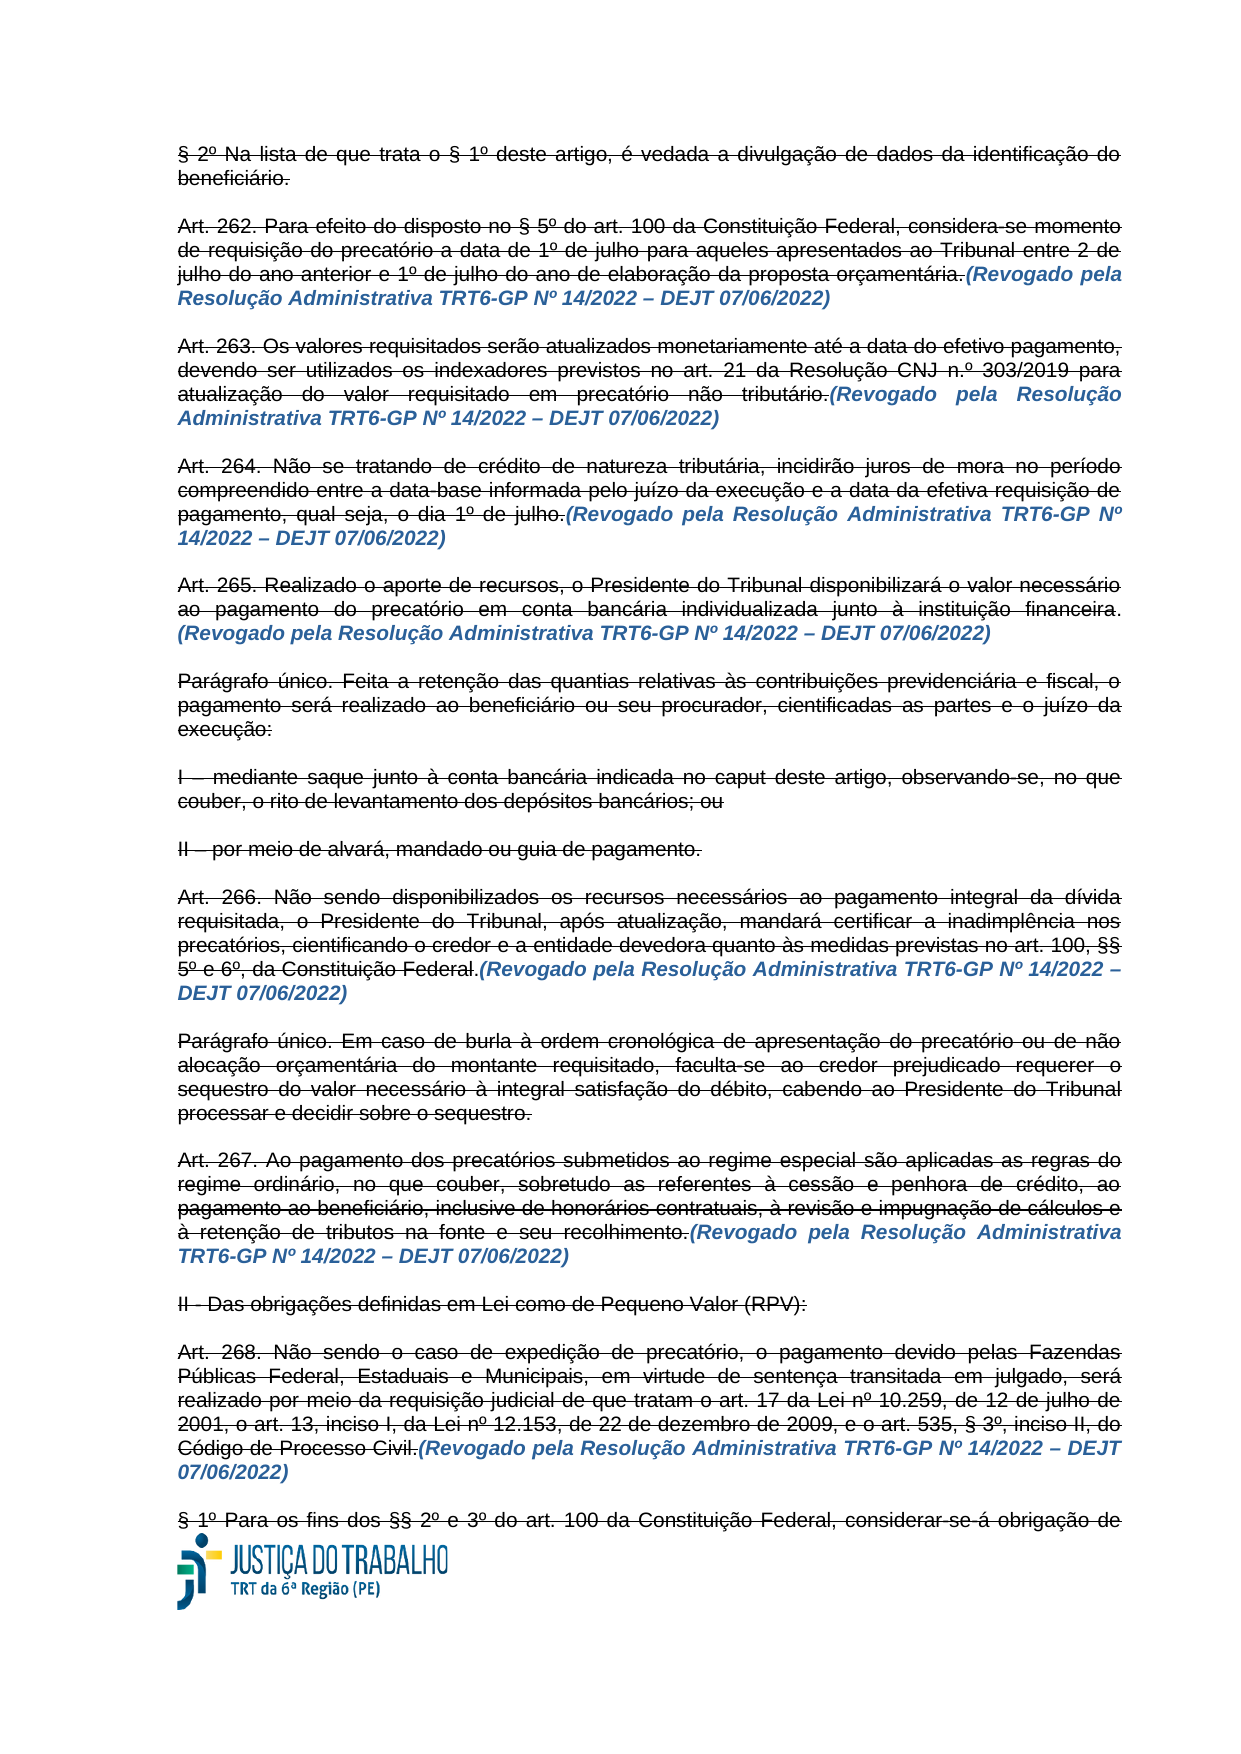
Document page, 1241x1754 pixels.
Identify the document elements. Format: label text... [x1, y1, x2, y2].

text § 2º Na lista de que trata o § 1º deste artigo, é vedada a divulgação de dados da identificação do beneficiário. [177, 142, 1122, 190]
text II – por meio de alvará, mandado ou guia de pagamento. [177, 837, 1122, 861]
text Parágrafo único. Feita a retenção das quantias relativas às contribuições previdenciária e fiscal, o pagamento será realizado ao beneficiário ou seu procurador, cientificadas as partes e o juízo da execução: [177, 707, 1122, 741]
text I – mediante saque junto à conta bancária indicada no caput deste artigo, observando-se, no que couber, o rito de levantamento dos depósitos bancários; ou [177, 779, 1122, 813]
text Art. 268. Não sendo o caso de expedição de precatório, o pagamento devido pelas Fazendas Públicas Federal, Estaduais e Municipais, em virtude de sentença transitada em julgado, será realizado por meio da requisição judicial de que tratam o art. 17 da Lei nº 10.259, de 12 de julho de 2001, o art. 13, inciso I, da Lei nº 12.153, de 22 de dezembro de 2009, e o art. 535, § 3º, inciso II, do Código de Processo Civil.(Revogado pela Resolução Administrativa TRT6-GP Nº 14/2022 – DEJT 07/06/2022) [177, 1354, 1122, 1377]
text Art. 264. Não se tratando de crédito de natureza tributária, incidirão juros de mora no período compreendido entre a data-base informada pelo juízo da execução e a data da efetiva requisição de pagamento, qual seja, o dia 1º de julho.(Revogado pela Resolução Administrativa TRT6-GP Nº 14/2022 – DEJT 07/06/2022) [177, 453, 1122, 467]
text Art. 268. Não sendo o caso de expedição de precatório, o pagamento devido pelas Fazendas Públicas Federal, Estaduais e Municipais, em virtude de sentença transitada em julgado, será realizado por meio da requisição judicial de que tratam o art. 17 da Lei nº 10.259, de 12 de julho de 2001, o art. 13, inciso I, da Lei nº 12.153, de 22 de dezembro de 2009, e o art. 535, § 3º, inciso II, do Código de Processo Civil.(Revogado pela Resolução Administrativa TRT6-GP Nº 14/2022 – DEJT 07/06/2022) [177, 1426, 1122, 1484]
text I – mediante saque junto à conta bancária indicada no caput deste artigo, observando-se, no que couber, o rito de levantamento dos depósitos bancários; ou [177, 765, 1122, 778]
text Parágrafo único. Em caso de burla à ordem cronológica de apresentação do precatório ou de não alocação orçamentária do montante requisitado, faculta-se ao credor prejudicado requerer o sequestro do valor necessário à integral satisfação do débito, cabendo ao Presidente do Tribunal processar e decidir sobre o sequestro. [177, 1091, 1122, 1124]
text Art. 263. Os valores requisitados serão atualizados monetariamente até a data do efetivo pagamento, devendo ser utilizados os indexadores previstos no art. 21 da Resolução CNJ n.º 303/2019 para atualização do valor requisitado em precatório não tributário.(Revogado pela Resolução Administrativa TRT6-GP Nº 14/2022 – DEJT 07/06/2022) [177, 348, 1122, 371]
text Art. 267. Ao pagamento dos precatórios submetidos ao regime especial são aplicadas as regras do regime ordinário, no que couber, sobretudo as referentes à cessão e penhora de crédito, ao pagamento ao beneficiário, inclusive de honorários contratuais, à revisão e impugnação de cálculos e à retenção de tributos na fonte e seu recolhimento.(Revogado pela Resolução Administrativa TRT6-GP Nº 14/2022 – DEJT 07/06/2022) [177, 1210, 1122, 1268]
text § 1º Para os fins dos §§ 2º e 3º do art. 100 da Constituição Federal, considerar-se-á obrigação de pequeno valor aquela como tal definida em lei para a fazenda devedora, não podendo ser inferior ao do maior benefício pago pela Previdência Social. [177, 1522, 1122, 1532]
text II - Das obrigações definidas em Lei como de Pequeno Valor (RPV): [177, 1292, 1122, 1316]
text Art. 268. Não sendo o caso de expedição de precatório, o pagamento devido pelas Fazendas Públicas Federal, Estaduais e Municipais, em virtude de sentença transitada em julgado, será realizado por meio da requisição judicial de que tratam o art. 17 da Lei nº 10.259, de 12 de julho de 2001, o art. 13, inciso I, da Lei nº 12.153, de 22 de dezembro de 2009, e o art. 535, § 3º, inciso II, do Código de Processo Civil.(Revogado pela Resolução Administrativa TRT6-GP Nº 14/2022 – DEJT 07/06/2022) [177, 1340, 1122, 1353]
text Art. 266. Não sendo disponibilizados os recursos necessários ao pagamento integral da dívida requisitada, o Presidente do Tribunal, após atualização, mandará certificar a inadimplência nos precatórios, cientificando o credor e a entidade devedora quanto às medidas previstas no art. 100, §§ 5º e 6º, da Constituição Federal.(Revogado pela Resolução Administrativa TRT6-GP Nº 14/2022 – DEJT 07/06/2022) [177, 947, 1122, 1004]
text Art. 263. Os valores requisitados serão atualizados monetariamente até a data do efetivo pagamento, devendo ser utilizados os indexadores previstos no art. 21 da Resolução CNJ n.º 303/2019 para atualização do valor requisitado em precatório não tributário.(Revogado pela Resolução Administrativa TRT6-GP Nº 14/2022 – DEJT 07/06/2022) [177, 334, 1122, 347]
text Art. 263. Os valores requisitados serão atualizados monetariamente até a data do efetivo pagamento, devendo ser utilizados os indexadores previstos no art. 21 da Resolução CNJ n.º 303/2019 para atualização do valor requisitado em precatório não tributário.(Revogado pela Resolução Administrativa TRT6-GP Nº 14/2022 – DEJT 07/06/2022) [177, 372, 1122, 429]
text § 1º Para os fins dos §§ 2º e 3º do art. 100 da Constituição Federal, considerar-se-á obrigação de pequeno valor aquela como tal definida em lei para a fazenda devedora, não podendo ser inferior ao do maior benefício pago pela Previdência Social. [177, 1508, 1122, 1521]
text Art. 266. Não sendo disponibilizados os recursos necessários ao pagamento integral da dívida requisitada, o Presidente do Tribunal, após atualização, mandará certificar a inadimplência nos precatórios, cientificando o credor e a entidade devedora quanto às medidas previstas no art. 100, §§ 5º e 6º, da Constituição Federal.(Revogado pela Resolução Administrativa TRT6-GP Nº 14/2022 – DEJT 07/06/2022) [177, 885, 1122, 898]
text Art. 265. Realizado o aporte de recursos, o Presidente do Tribunal disponibilizará o valor necessário ao pagamento do precatório em conta bancária individualizada junto à instituição financeira.(Revogado pela Resolução Administrativa TRT6-GP Nº 14/2022 – DEJT 07/06/2022) [177, 573, 1122, 645]
picture [177, 1533, 448, 1610]
text Art. 267. Ao pagamento dos precatórios submetidos ao regime especial são aplicadas as regras do regime ordinário, no que couber, sobretudo as referentes à cessão e penhora de crédito, ao pagamento ao beneficiário, inclusive de honorários contratuais, à revisão e impugnação de cálculos e à retenção de tributos na fonte e seu recolhimento.(Revogado pela Resolução Administrativa TRT6-GP Nº 14/2022 – DEJT 07/06/2022) [177, 1163, 1122, 1209]
text Art. 264. Não se tratando de crédito de natureza tributária, incidirão juros de mora no período compreendido entre a data-base informada pelo juízo da execução e a data da efetiva requisição de pagamento, qual seja, o dia 1º de julho.(Revogado pela Resolução Administrativa TRT6-GP Nº 14/2022 – DEJT 07/06/2022) [177, 468, 1122, 549]
text Art. 266. Não sendo disponibilizados os recursos necessários ao pagamento integral da dívida requisitada, o Presidente do Tribunal, após atualização, mandará certificar a inadimplência nos precatórios, cientificando o credor e a entidade devedora quanto às medidas previstas no art. 100, §§ 5º e 6º, da Constituição Federal.(Revogado pela Resolução Administrativa TRT6-GP Nº 14/2022 – DEJT 07/06/2022) [177, 899, 1122, 946]
text Art. 262. Para efeito do disposto no § 5º do art. 100 da Constituição Federal, considera-se momento de requisição do precatório a data de 1º de julho para aqueles apresentados ao Tribunal entre 2 de julho do ano anterior e 1º de julho do ano de elaboração da proposta orçamentária.(Revogado pela Resolução Administrativa TRT6-GP Nº 14/2022 – DEJT 07/06/2022) [177, 228, 1122, 310]
text Art. 262. Para efeito do disposto no § 5º do art. 100 da Constituição Federal, considera-se momento de requisição do precatório a data de 1º de julho para aqueles apresentados ao Tribunal entre 2 de julho do ano anterior e 1º de julho do ano de elaboração da proposta orçamentária.(Revogado pela Resolução Administrativa TRT6-GP Nº 14/2022 – DEJT 07/06/2022) [177, 214, 1122, 227]
text Parágrafo único. Feita a retenção das quantias relativas às contribuições previdenciária e fiscal, o pagamento será realizado ao beneficiário ou seu procurador, cientificadas as partes e o juízo da execução: [177, 669, 1122, 706]
text Parágrafo único. Em caso de burla à ordem cronológica de apresentação do precatório ou de não alocação orçamentária do montante requisitado, faculta-se ao credor prejudicado requerer o sequestro do valor necessário à integral satisfação do débito, cabendo ao Presidente do Tribunal processar e decidir sobre o sequestro. [177, 1067, 1122, 1090]
text Art. 267. Ao pagamento dos precatórios submetidos ao regime especial são aplicadas as regras do regime ordinário, no que couber, sobretudo as referentes à cessão e penhora de crédito, ao pagamento ao beneficiário, inclusive de honorários contratuais, à revisão e impugnação de cálculos e à retenção de tributos na fonte e seu recolhimento.(Revogado pela Resolução Administrativa TRT6-GP Nº 14/2022 – DEJT 07/06/2022) [177, 1148, 1122, 1162]
text Art. 268. Não sendo o caso de expedição de precatório, o pagamento devido pelas Fazendas Públicas Federal, Estaduais e Municipais, em virtude de sentença transitada em julgado, será realizado por meio da requisição judicial de que tratam o art. 17 da Lei nº 10.259, de 12 de julho de 2001, o art. 13, inciso I, da Lei nº 12.153, de 22 de dezembro de 2009, e o art. 535, § 3º, inciso II, do Código de Processo Civil.(Revogado pela Resolução Administrativa TRT6-GP Nº 14/2022 – DEJT 07/06/2022) [177, 1378, 1122, 1401]
text Parágrafo único. Em caso de burla à ordem cronológica de apresentação do precatório ou de não alocação orçamentária do montante requisitado, faculta-se ao credor prejudicado requerer o sequestro do valor necessário à integral satisfação do débito, cabendo ao Presidente do Tribunal processar e decidir sobre o sequestro. [177, 1028, 1122, 1066]
text Art. 268. Não sendo o caso de expedição de precatório, o pagamento devido pelas Fazendas Públicas Federal, Estaduais e Municipais, em virtude de sentença transitada em julgado, será realizado por meio da requisição judicial de que tratam o art. 17 da Lei nº 10.259, de 12 de julho de 2001, o art. 13, inciso I, da Lei nº 12.153, de 22 de dezembro de 2009, e o art. 535, § 3º, inciso II, do Código de Processo Civil.(Revogado pela Resolução Administrativa TRT6-GP Nº 14/2022 – DEJT 07/06/2022) [177, 1402, 1122, 1425]
